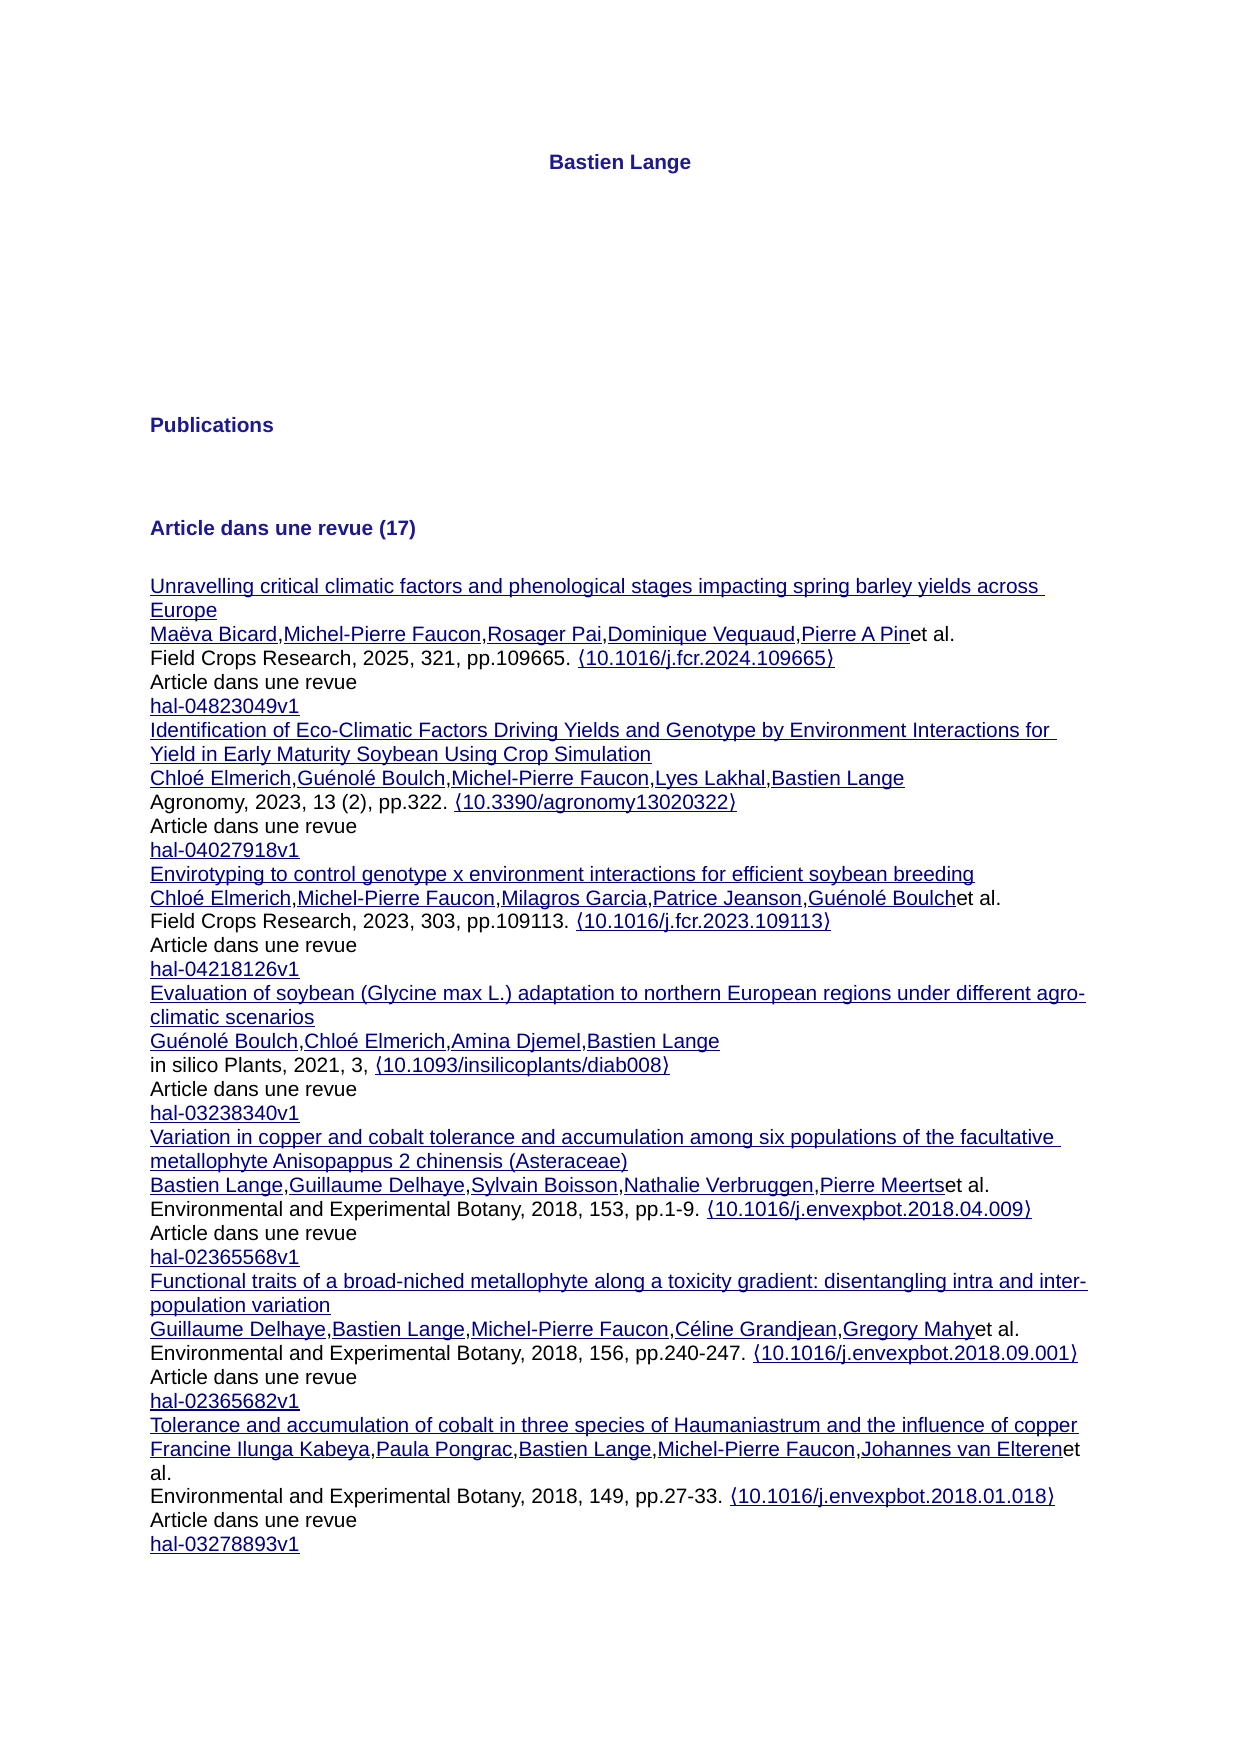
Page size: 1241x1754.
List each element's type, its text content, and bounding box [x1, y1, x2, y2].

table_header Unravelling critical climatic factors and phenological stages impacting spring barley yields across Europe Maëva Bicard,Michel-Pierre Faucon,Rosager Pai,Dominique Vequaud,Pierre A Pinet al. Field Crops Research, 2025, 321, pp.109665. ⟨10.1016/j.fcr.2024.109665⟩ Article dans une revue hal-04823049v1 [150, 574, 1090, 718]
subtitle Article dans une revue (17) [150, 516, 1090, 539]
table_cell Tolerance and accumulation of cobalt in three species of Haumaniastrum and the influence of copper Francine Ilunga Kabeya,Paula Pongrac,Bastien Lange,Michel-Pierre Faucon,Johannes van Elterenet al. Environmental and Experimental Botany, 2018, 149, pp.27-33. ⟨10.1016/j.envexpbot.2018.01.018⟩ Article dans une revue hal-03278893v1 [150, 1413, 1090, 1556]
table_cell Identification of Eco-Climatic Factors Driving Yields and Genotype by Environment Interactions for Yield in Early Maturity Soybean Using Crop Simulation Chloé Elmerich,Guénolé Boulch,Michel-Pierre Faucon,Lyes Lakhal,Bastien Lange Agronomy, 2023, 13 (2), pp.322. ⟨10.3390/agronomy13020322⟩ Article dans une revue hal-04027918v1 [150, 718, 1090, 861]
table_cell Functional traits of a broad-niched metallophyte along a toxicity gradient: disentangling intra and inter-population variation Guillaume Delhaye,Bastien Lange,Michel-Pierre Faucon,Céline Grandjean,Gregory Mahyet al. Environmental and Experimental Botany, 2018, 156, pp.240-247. ⟨10.1016/j.envexpbot.2018.09.001⟩ Article dans une revue hal-02365682v1 [150, 1269, 1090, 1412]
table_cell Variation in copper and cobalt tolerance and accumulation among six populations of the facultative metallophyte Anisopappus 2 chinensis (Asteraceae) Bastien Lange,Guillaume Delhaye,Sylvain Boisson,Nathalie Verbruggen,Pierre Meertset al. Environmental and Experimental Botany, 2018, 153, pp.1-9. ⟨10.1016/j.envexpbot.2018.04.009⟩ Article dans une revue hal-02365568v1 [150, 1125, 1090, 1269]
subtitle Publications [150, 412, 1090, 436]
table_cell Evaluation of soybean (Glycine max L.) adaptation to northern European regions under different agro-climatic scenarios Guénolé Boulch,Chloé Elmerich,Amina Djemel,Bastien Lange in silico Plants, 2021, 3, ⟨10.1093/insilicoplants/diab008⟩ Article dans une revue hal-03238340v1 [150, 981, 1090, 1125]
subtitle Bastien Lange [150, 150, 1090, 174]
table_cell Envirotyping to control genotype x environment interactions for efficient soybean breeding Chloé Elmerich,Michel-Pierre Faucon,Milagros Garcia,Patrice Jeanson,Guénolé Boulchet al. Field Crops Research, 2023, 303, pp.109113. ⟨10.1016/j.fcr.2023.109113⟩ Article dans une revue hal-04218126v1 [150, 861, 1090, 981]
